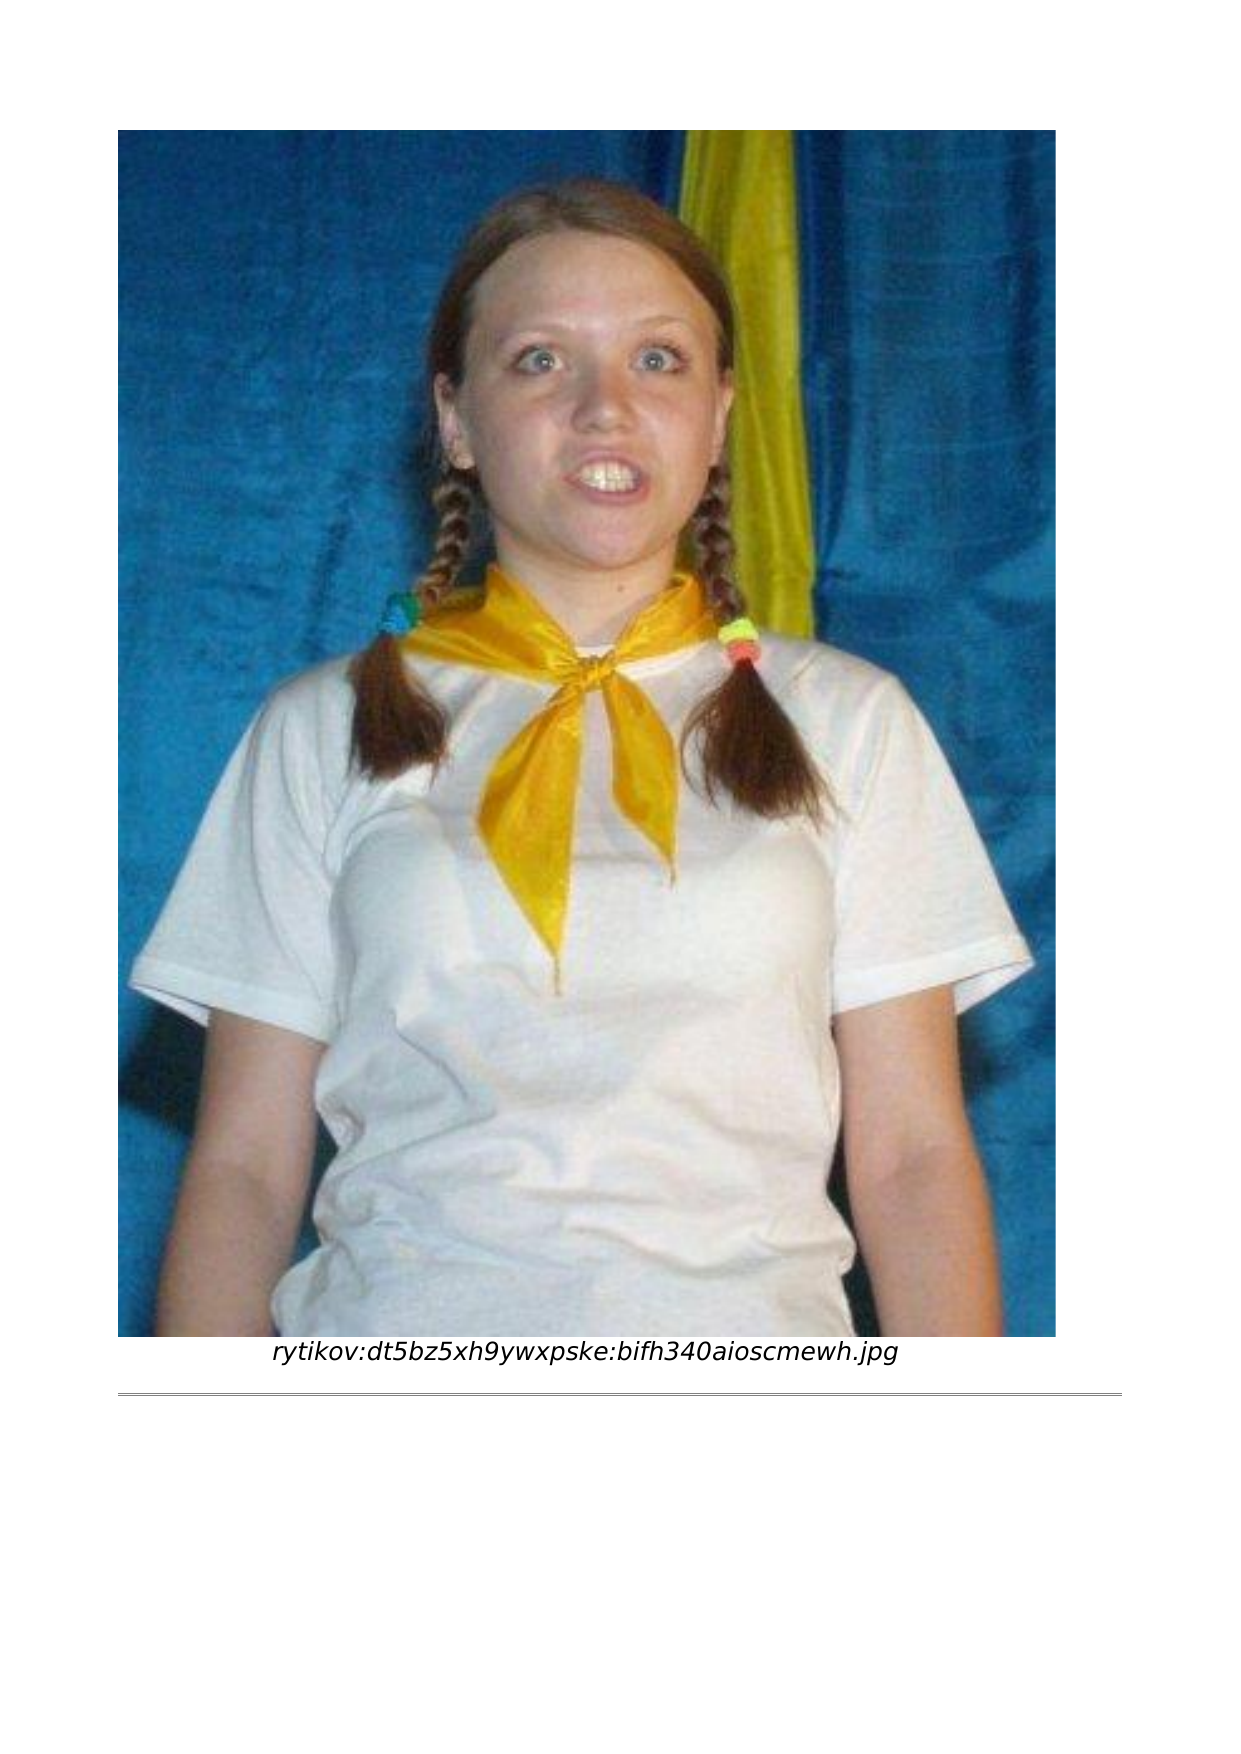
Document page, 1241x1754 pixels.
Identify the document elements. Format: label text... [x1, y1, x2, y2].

picture [118, 130, 1056, 1337]
text rytikov:dt5bz5xh9ywxpske:bifh340aioscmewh.jpg [118, 1337, 1056, 1366]
